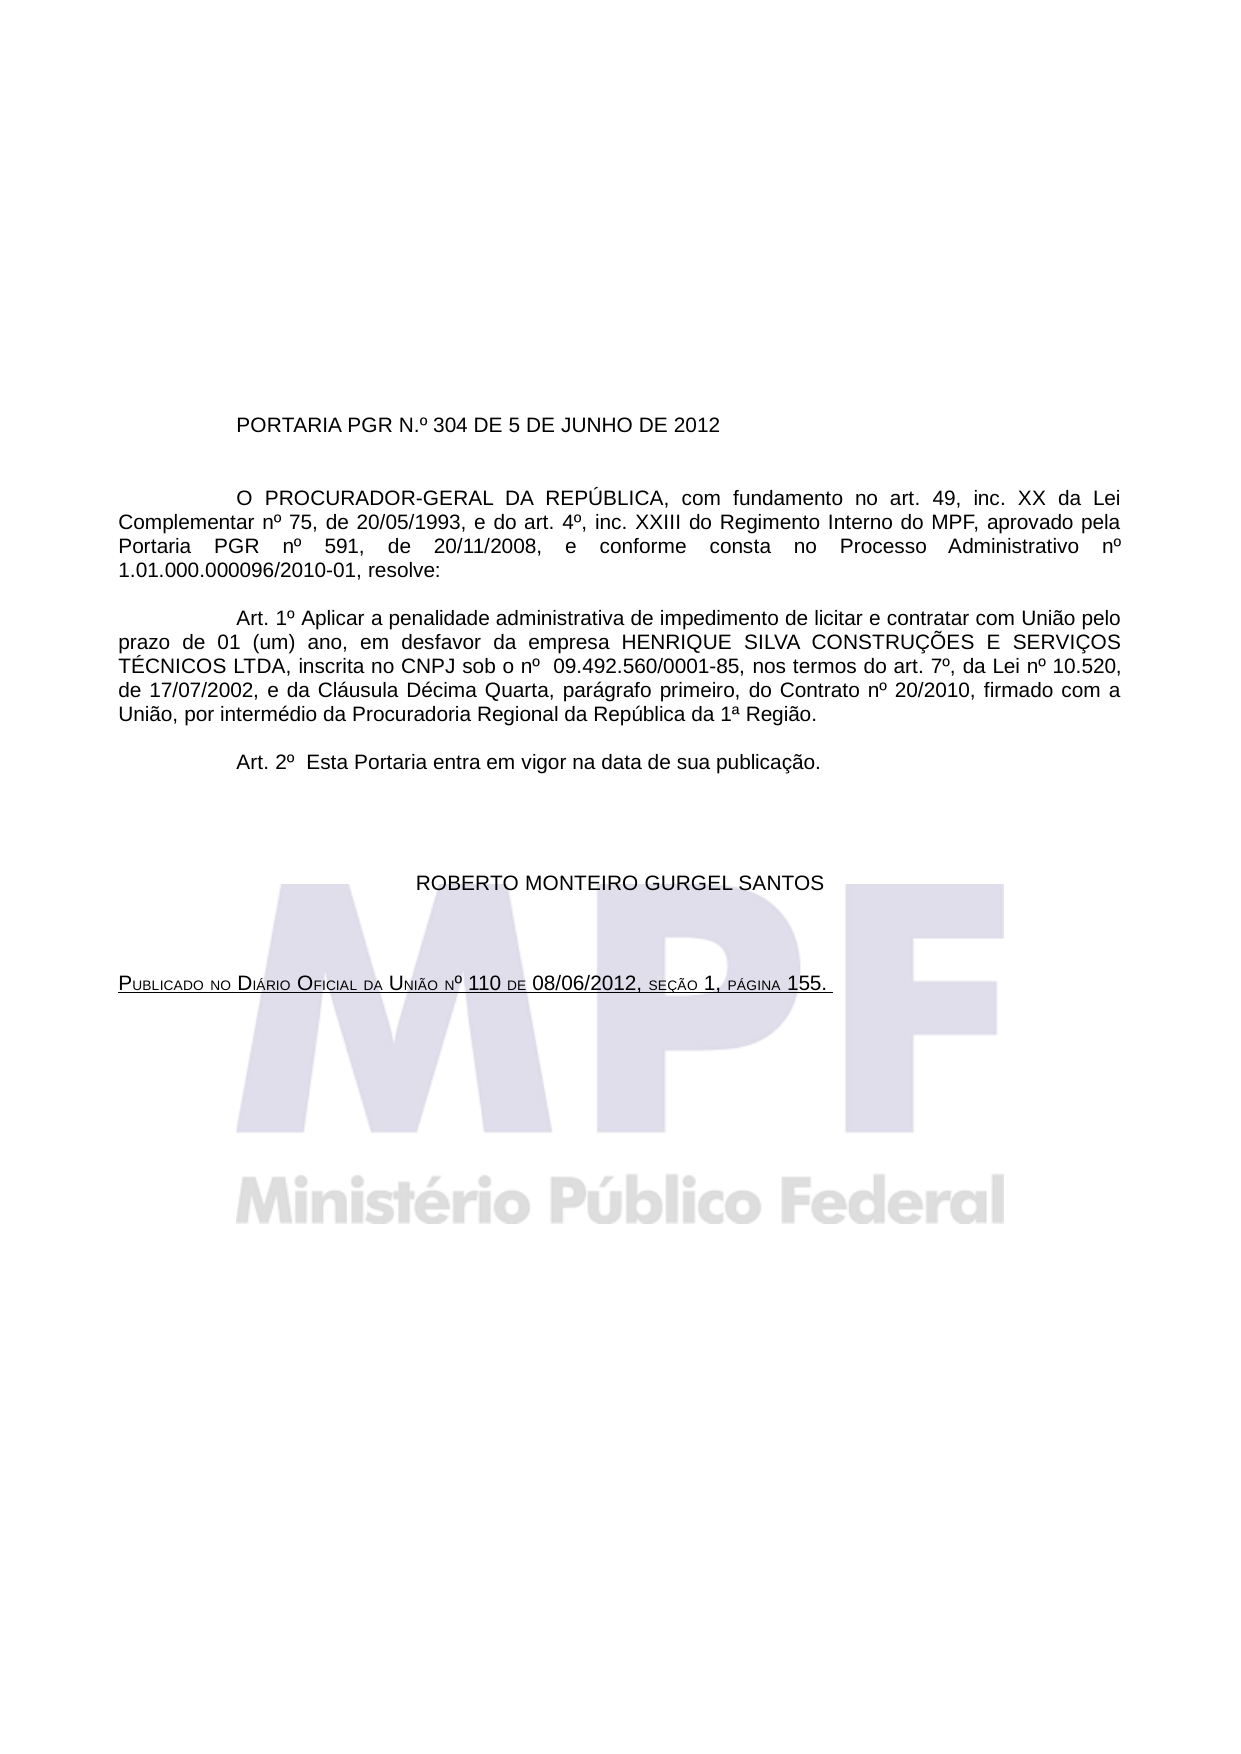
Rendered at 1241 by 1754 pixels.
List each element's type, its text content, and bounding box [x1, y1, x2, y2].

picture [236, 895, 1004, 971]
text O PROCURADOR-GERAL DA REPÚBLICA, com fundamento no art. 49, inc. XX da Lei Complementar nº 75, de 20/05/1993, e do art. 4º, inc. XXIII do Regimento Interno do MPF, aprovado pela Portaria PGR nº 591, de 20/11/2008, e conforme consta no Processo Administrativo nº 1.01.000.000096/2010-01, resolve: [118, 486, 1122, 582]
picture [236, 995, 1004, 1224]
text Art. 1º Aplicar a penalidade administrativa de impedimento de licitar e contratar com União pelo prazo de 01 (um) ano, em desfavor da empresa HENRIQUE SILVA CONSTRUÇÕES E SERVIÇOS TÉCNICOS LTDA, inscrita no CNPJ sob o nº 09.492.560/0001-85, nos termos do art. 7º, da Lei nº 10.520, de 17/07/2002, e da Cláusula Décima Quarta, parágrafo primeiro, do Contrato nº 20/2010, firmado com a União, por intermédio da Procuradoria Regional da República da 1ª Região. [118, 606, 1122, 726]
text Art. 2º Esta Portaria entra em vigor na data de sua publicação. [118, 750, 1122, 774]
text PORTARIA PGR N.º 304 DE 5 DE JUNHO DE 2012 [118, 413, 1122, 437]
text ROBERTO MONTEIRO GURGEL SANTOS [118, 871, 1122, 895]
text Publicado no Diário Oficial da União nº 110 de 08/06/2012, seção 1, página 155. [118, 971, 1122, 995]
